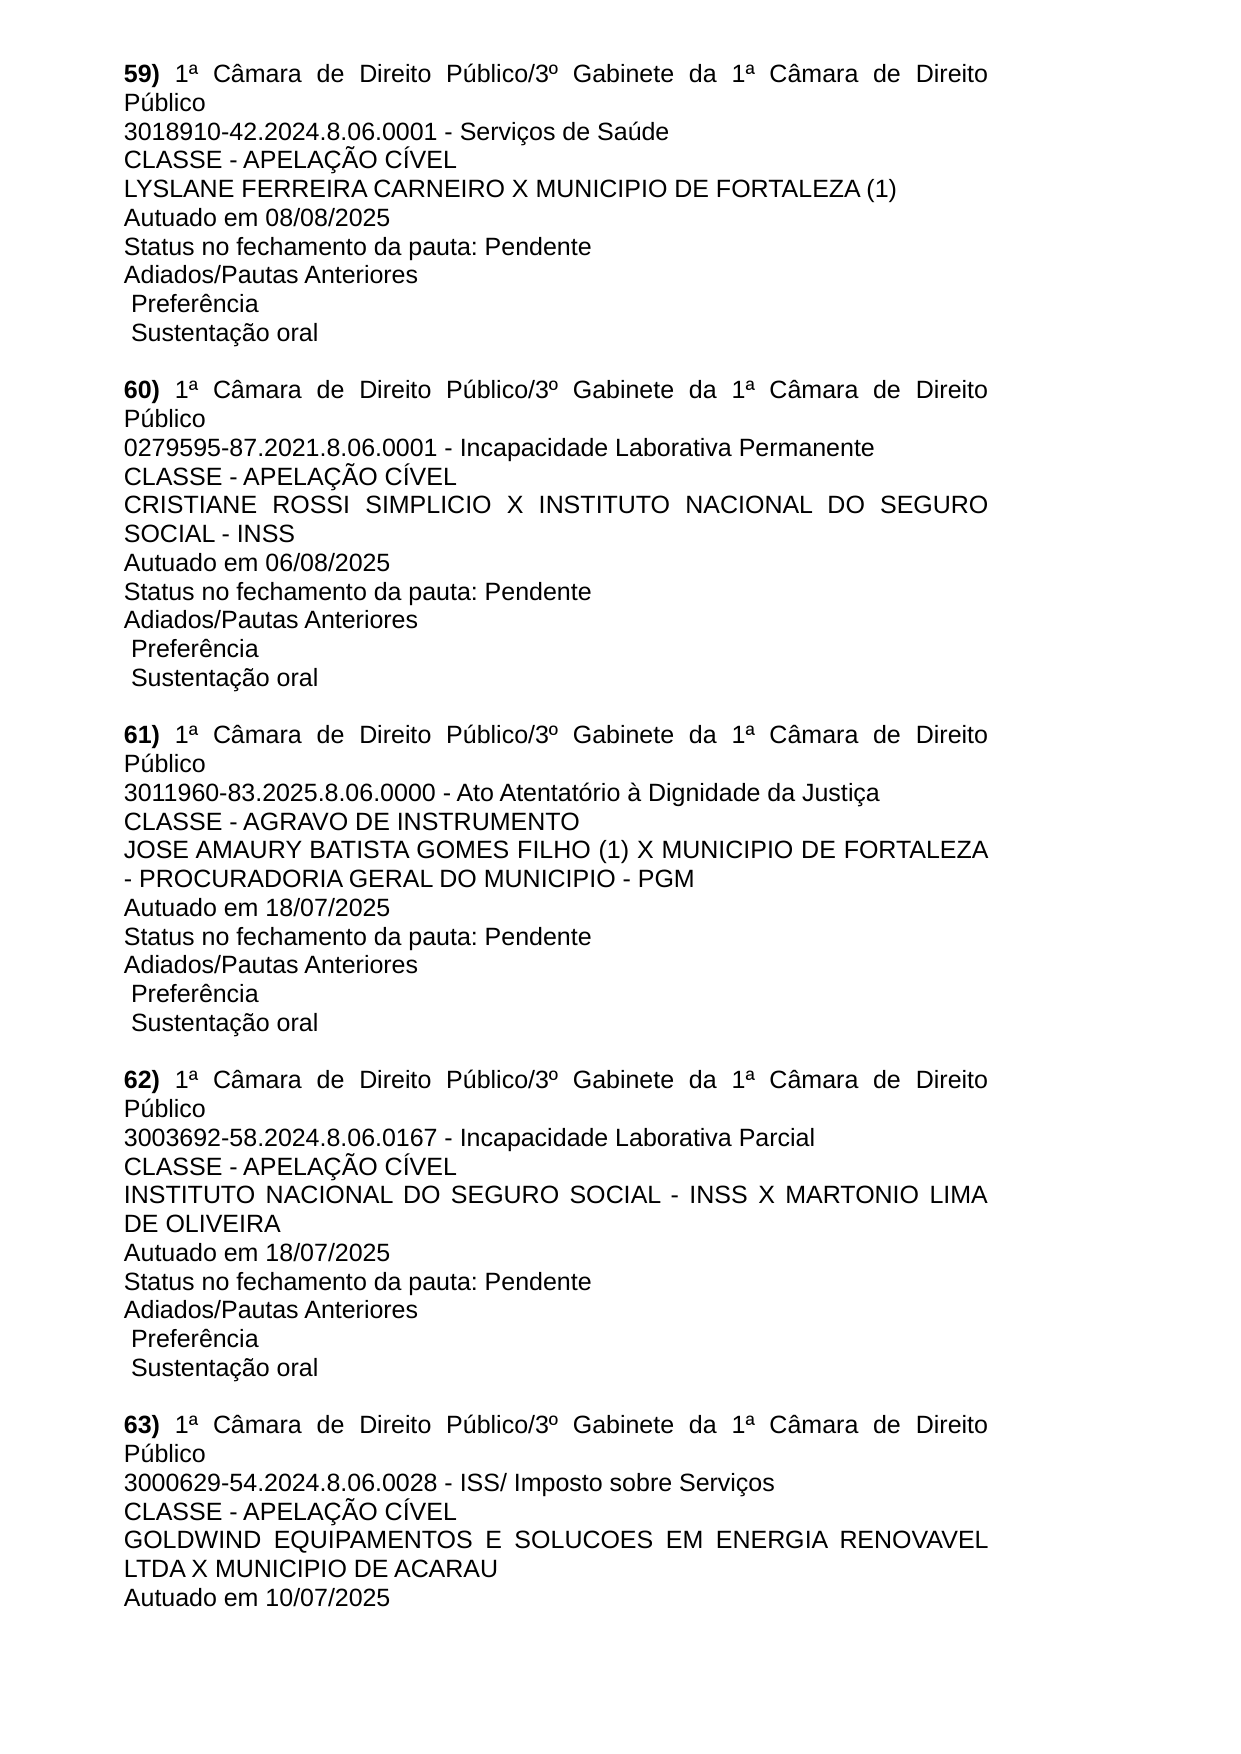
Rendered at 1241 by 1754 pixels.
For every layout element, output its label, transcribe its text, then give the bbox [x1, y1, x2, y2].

text Status no fechamento da pauta: Pendente [124, 1267, 989, 1295]
text Autuado em 18/07/2025 [124, 893, 989, 922]
text 62) 1ª Câmara de Direito Público/3º Gabinete da 1ª Câmara de Direito Público [124, 1065, 989, 1123]
text Status no fechamento da pauta: Pendente [124, 577, 989, 605]
text Autuado em 06/08/2025 [124, 548, 989, 577]
text 3000629-54.2024.8.06.0028 - ISS/ Imposto sobre Serviços [124, 1468, 989, 1497]
text 59) 1ª Câmara de Direito Público/3º Gabinete da 1ª Câmara de Direito Público [124, 59, 989, 117]
text CRISTIANE ROSSI SIMPLICIO X INSTITUTO NACIONAL DO SEGURO SOCIAL - INSS [124, 490, 989, 548]
text Adiados/Pautas Anteriores [124, 1295, 989, 1324]
text Preferência [124, 979, 989, 1008]
text CLASSE - APELAÇÃO CÍVEL [124, 145, 989, 174]
text Preferência [124, 289, 989, 318]
text 60) 1ª Câmara de Direito Público/3º Gabinete da 1ª Câmara de Direito Público [124, 375, 989, 433]
text Sustentação oral [124, 1008, 989, 1037]
text Sustentação oral [124, 1353, 989, 1382]
text CLASSE - APELAÇÃO CÍVEL [124, 1497, 989, 1525]
text Autuado em 10/07/2025 [124, 1583, 989, 1612]
text 0279595-87.2021.8.06.0001 - Incapacidade Laborativa Permanente [124, 433, 989, 462]
text 61) 1ª Câmara de Direito Público/3º Gabinete da 1ª Câmara de Direito Público [124, 720, 989, 778]
text Sustentação oral [124, 663, 989, 692]
text Adiados/Pautas Anteriores [124, 950, 989, 979]
text Sustentação oral [124, 318, 989, 347]
text CLASSE - APELAÇÃO CÍVEL [124, 1152, 989, 1180]
text 63) 1ª Câmara de Direito Público/3º Gabinete da 1ª Câmara de Direito Público [124, 1410, 989, 1468]
text CLASSE - AGRAVO DE INSTRUMENTO [124, 807, 989, 835]
text Adiados/Pautas Anteriores [124, 605, 989, 634]
text Autuado em 08/08/2025 [124, 203, 989, 232]
text LYSLANE FERREIRA CARNEIRO X MUNICIPIO DE FORTALEZA (1) [124, 174, 989, 203]
text Adiados/Pautas Anteriores [124, 260, 989, 289]
text Autuado em 18/07/2025 [124, 1238, 989, 1267]
text Preferência [124, 634, 989, 663]
text Status no fechamento da pauta: Pendente [124, 232, 989, 260]
text JOSE AMAURY BATISTA GOMES FILHO (1) X MUNICIPIO DE FORTALEZA - PROCURADORIA GERAL DO MUNICIPIO - PGM [124, 835, 989, 893]
text Status no fechamento da pauta: Pendente [124, 922, 989, 950]
text INSTITUTO NACIONAL DO SEGURO SOCIAL - INSS X MARTONIO LIMA DE OLIVEIRA [124, 1180, 989, 1238]
text 3011960-83.2025.8.06.0000 - Ato Atentatório à Dignidade da Justiça [124, 778, 989, 807]
text Preferência [124, 1324, 989, 1353]
text GOLDWIND EQUIPAMENTOS E SOLUCOES EM ENERGIA RENOVAVEL LTDA X MUNICIPIO DE ACARAU [124, 1525, 989, 1583]
text CLASSE - APELAÇÃO CÍVEL [124, 462, 989, 490]
text 3003692-58.2024.8.06.0167 - Incapacidade Laborativa Parcial [124, 1123, 989, 1152]
text 3018910-42.2024.8.06.0001 - Serviços de Saúde [124, 117, 989, 145]
